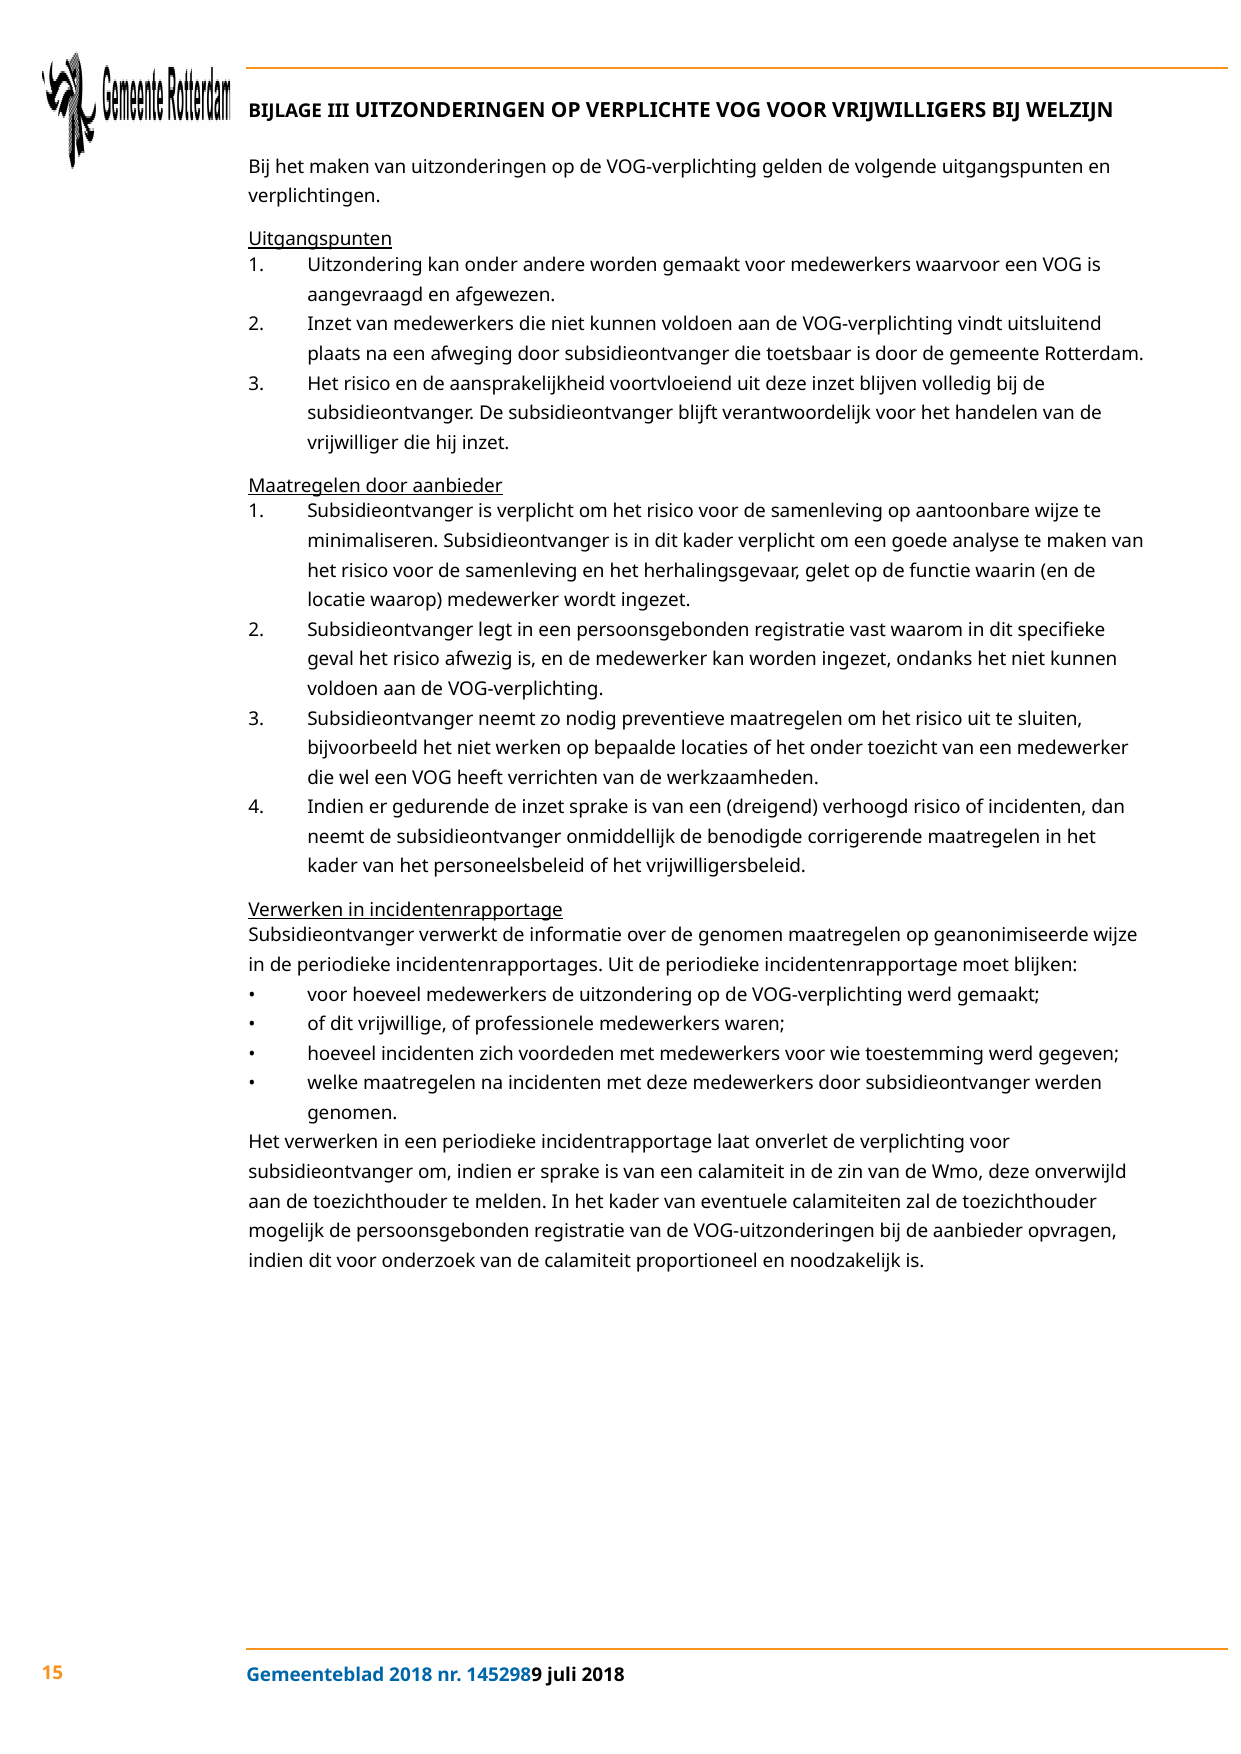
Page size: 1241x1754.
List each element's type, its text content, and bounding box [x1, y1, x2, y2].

list Uitzondering kan onder andere worden gemaakt voor medewerkers waarvoor een VOG is aangevraagd en afgewezen. [248, 251, 1152, 307]
list Subsidieontvanger is verplicht om het risico voor de samenleving op aantoonbare wijze te minimaliseren. Subsidieontvanger is in dit kader verplicht om een goede analyse te maken van het risico voor de samenleving en het herhalingsgevaar, gelet op de functie waarin (en de locatie waarop) medewerker wordt ingezet. [248, 498, 1152, 612]
picture [41, 47, 231, 172]
list Indien er gedurende de inzet sprake is van een (dreigend) verhoogd risico of incidenten, dan neemt de subsidieontvanger onmiddellijk de benodigde corrigerende maatregelen in het kader van het personeelsbeleid of het vrijwilligersbeleid. [248, 793, 1152, 878]
list voor hoeveel medewerkers de uitzondering op de VOG-verplichting werd gemaakt; [248, 981, 1152, 1006]
list welke maatregelen na incidenten met deze medewerkers door subsidieontvanger werden genomen. [248, 1069, 1152, 1125]
text Bij het maken van uitzonderingen op de VOG-verplichting gelden de volgende uitgangspunten en verplichtingen. [248, 153, 1152, 208]
list hoeveel incidenten zich voordeden met medewerkers voor wie toestemming werd gegeven; [248, 1040, 1152, 1066]
text Het verwerken in een periodieke incidentrapportage laat onverlet de verplichting voor subsidieontvanger om, indien er sprake is van een calamiteit in de zin van de Wmo, deze onverwijld aan de toezichthouder te melden. In het kader van eventuele calamiteiten zal de toezichthouder mogelijk de persoonsgebonden registratie van de VOG-uitzonderingen bij de aanbieder opvragen, indien dit voor onderzoek van de calamiteit proportioneel en noodzakelijk is. [248, 1129, 1152, 1273]
text Uitgangspunten [248, 226, 1152, 251]
list Inzet van medewerkers die niet kunnen voldoen aan de VOG-verplichting vindt uitsluitend plaats na een afweging door subsidieontvanger die toetsbaar is door de gemeente Rotterdam. [248, 311, 1152, 366]
list Subsidieontvanger legt in een persoonsgebonden registratie vast waarom in dit specifieke geval het risico afwezig is, en de medewerker kan worden ingezet, ondanks het niet kunnen voldoen aan de VOG-verplichting. [248, 616, 1152, 701]
list of dit vrijwillige, of professionele medewerkers waren; [248, 1010, 1152, 1036]
list Het risico en de aansprakelijkheid voortvloeiend uit deze inzet blijven volledig bij de subsidieontvanger. De subsidieontvanger blijft verantwoordelijk voor het handelen van de vrijwilliger die hij inzet. [248, 370, 1152, 454]
text Verwerken in incidentenrapportage [248, 896, 1152, 922]
list Subsidieontvanger neemt zo nodig preventieve maatregelen om het risico uit te sluiten, bijvoorbeeld het niet werken op bepaalde locaties of het onder toezicht van een medewerker die wel een VOG heeft verrichten van de werkzaamheden. [248, 705, 1152, 790]
text BIJLAGE III UITZONDERINGEN OP VERPLICHTE VOG VOOR VRIJWILLIGERS BIJ WELZIJN [248, 95, 1152, 123]
text Maatregelen door aanbieder [248, 472, 1152, 498]
text Subsidieontvanger verwerkt de informatie over de genomen maatregelen op geanonimiseerde wijze in de periodieke incidentenrapportages. Uit de periodieke incidentenrapportage moet blijken: [248, 922, 1152, 977]
